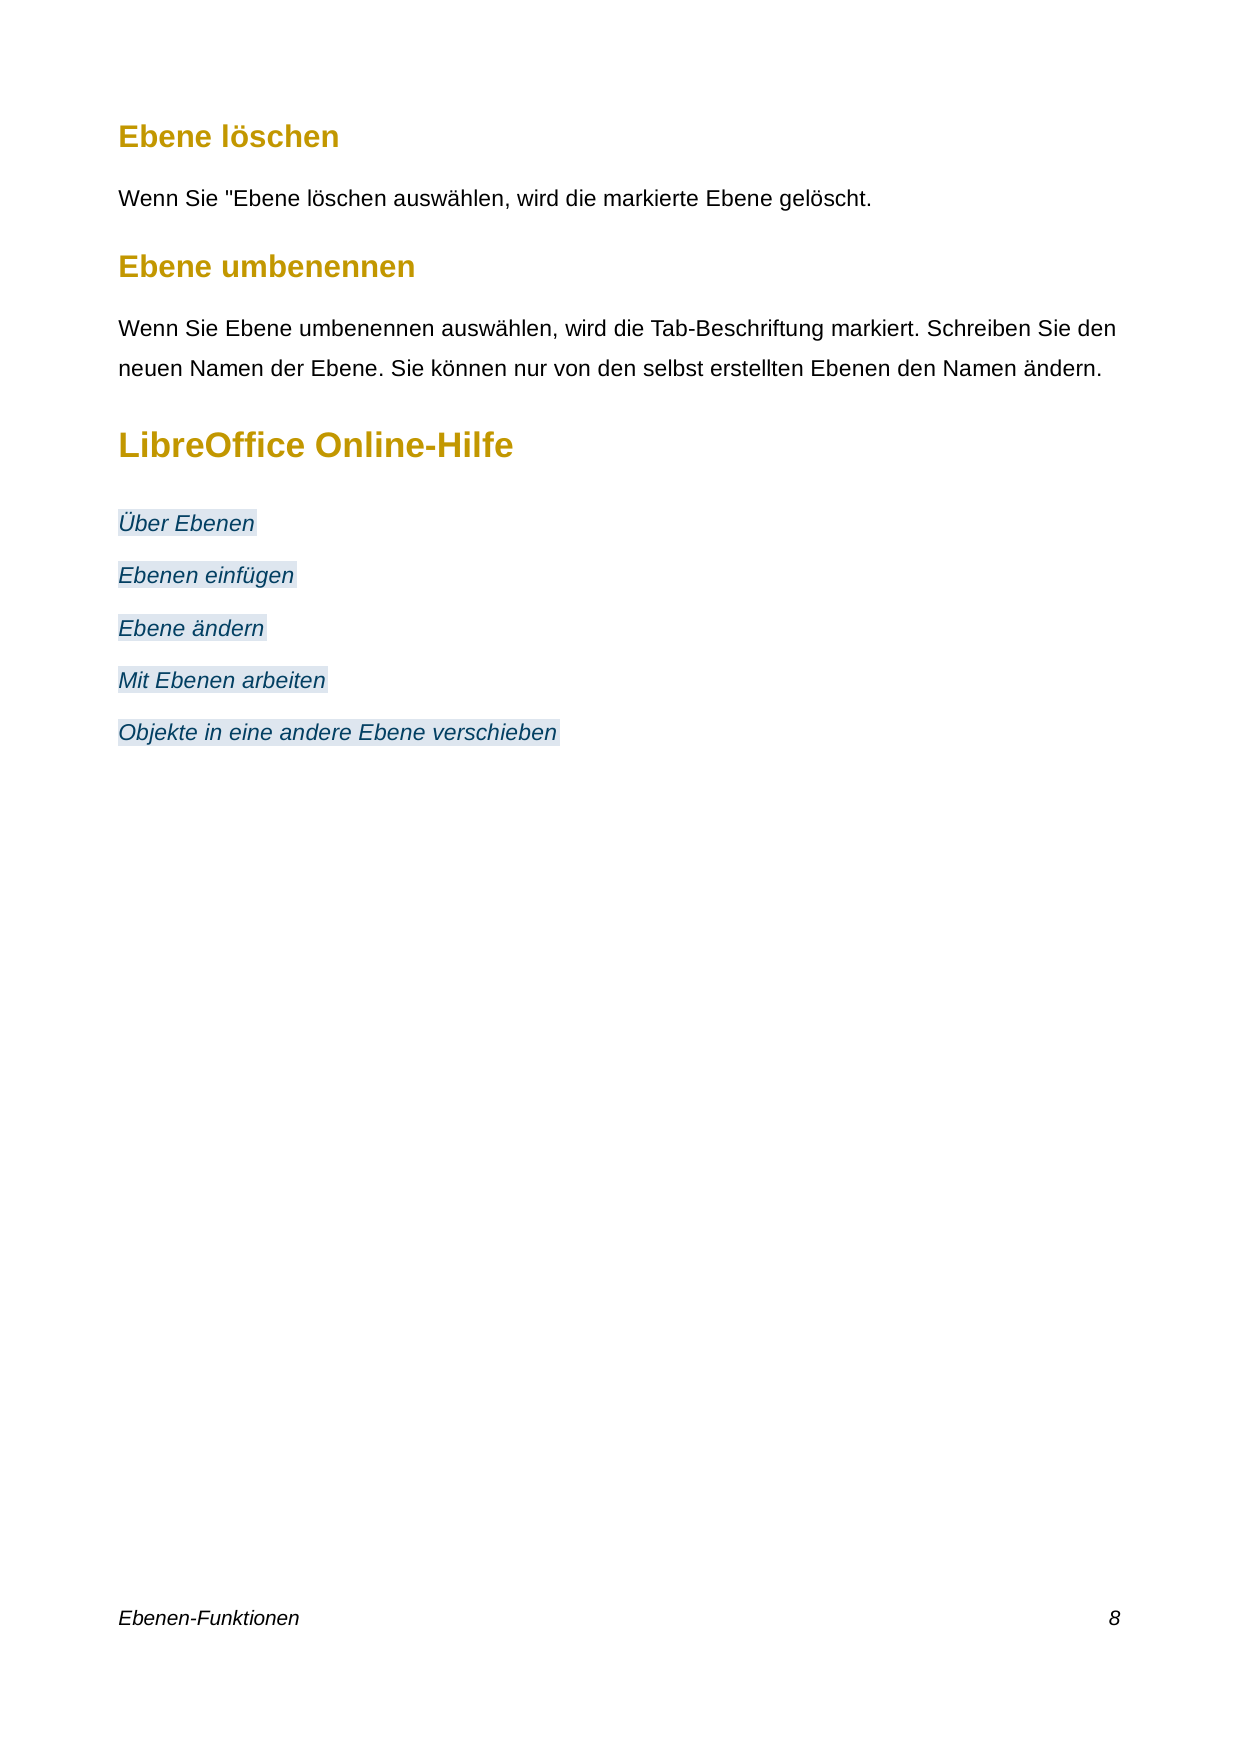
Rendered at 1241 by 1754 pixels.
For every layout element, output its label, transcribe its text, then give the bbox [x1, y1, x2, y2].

text Über Ebenen [257, 509, 1122, 536]
text Ebene ändern [267, 614, 1122, 641]
text Ebenen einfügen [297, 561, 1122, 588]
text Objekte in eine andere Ebene verschieben [560, 719, 1122, 746]
subtitle Ebene umbenennen [118, 248, 1122, 284]
text Wenn Sie Ebene umbenennen auswählen, wird die Tab-Beschriftung markiert. Schreiben Sie den neuen Namen der Ebene. Sie können nur von den selbst erstellten Ebenen den Namen ändern. [118, 314, 1122, 382]
text LibreOffice Online-Hilfe [118, 425, 1122, 465]
text Wenn Sie "Ebene löschen auswählen, wird die markierte Ebene gelöscht. [118, 184, 1122, 211]
subtitle Ebene löschen [118, 118, 1122, 154]
text Mit Ebenen arbeiten [328, 666, 1122, 693]
